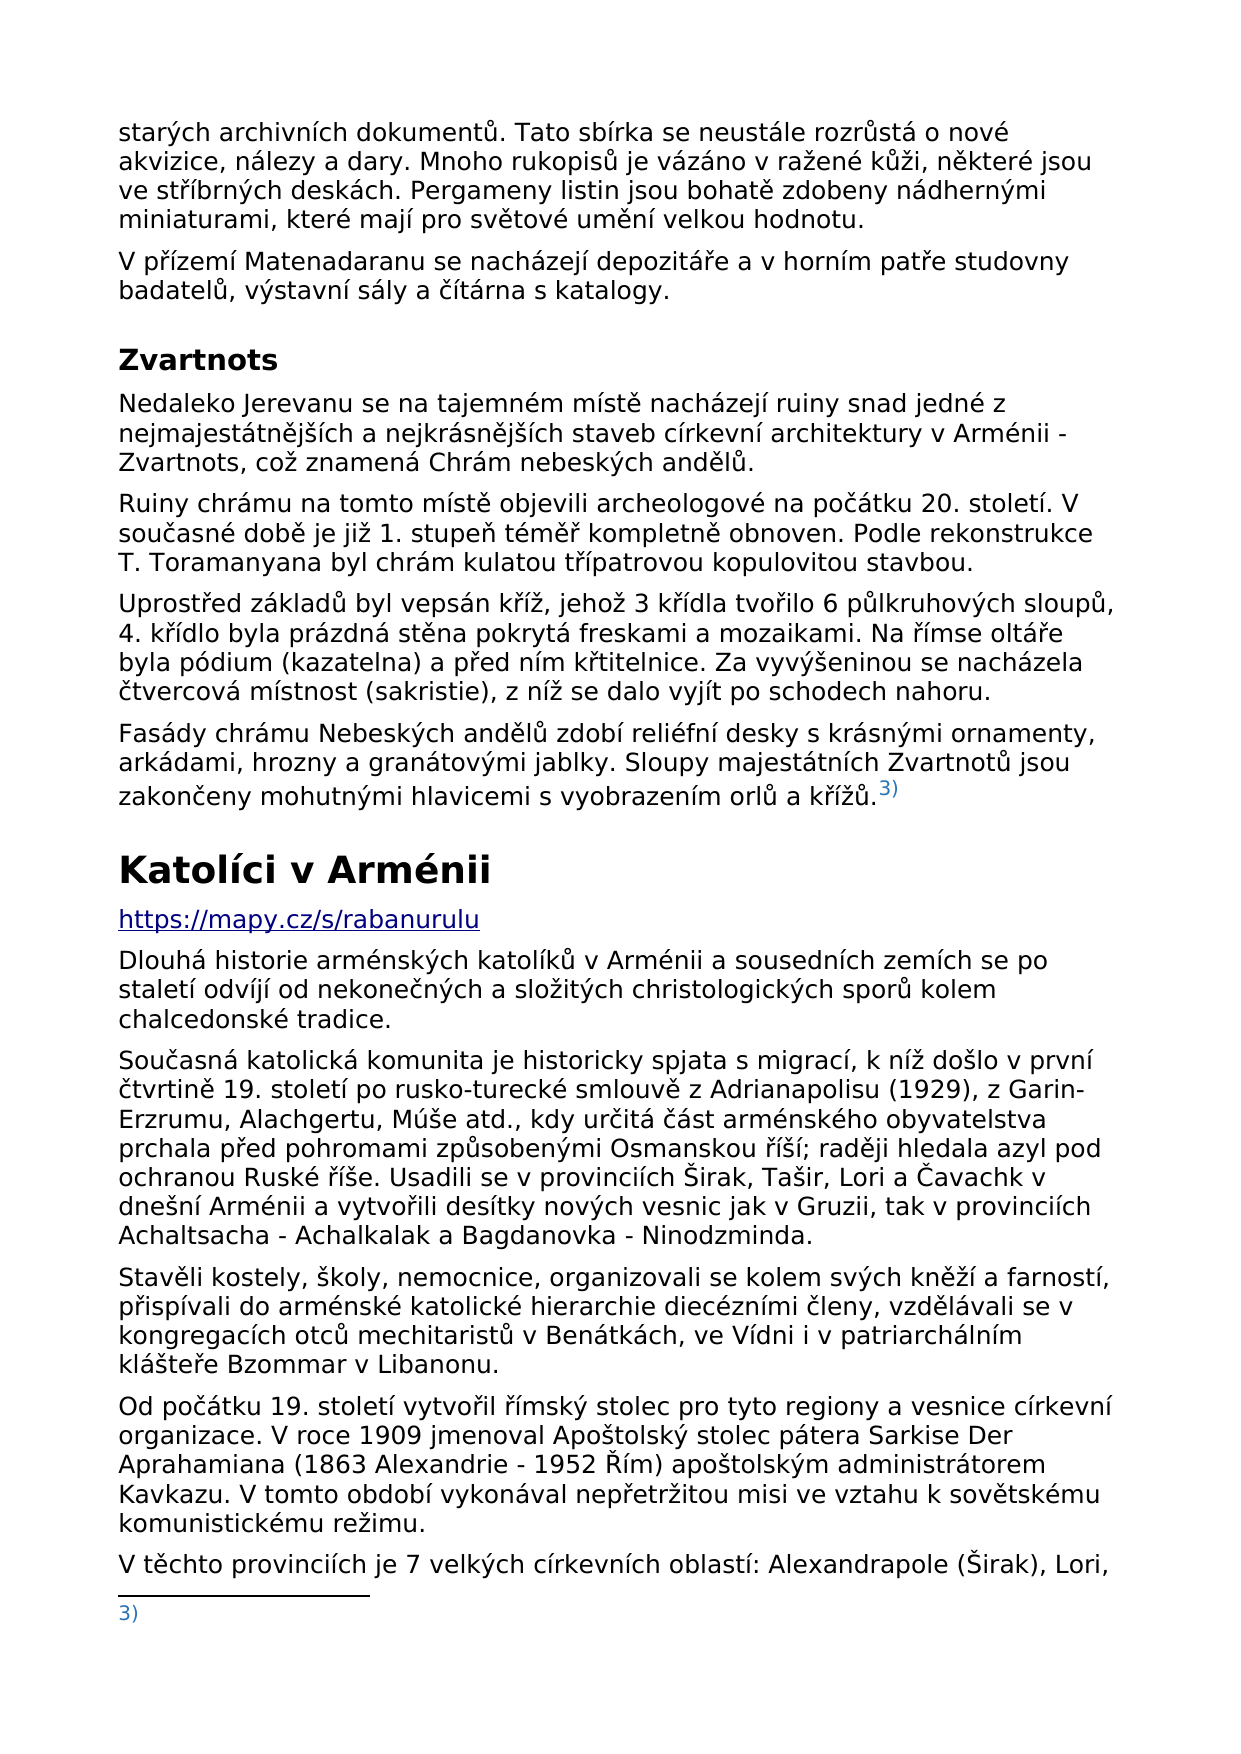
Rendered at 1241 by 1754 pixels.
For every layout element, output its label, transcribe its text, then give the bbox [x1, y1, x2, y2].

text Stavěli kostely, školy, nemocnice, organizovali se kolem svých kněží a farností, přispívali do arménské katolické hierarchie diecézními členy, vzdělávali se v kongregacích otců mechitaristů v Benátkách, ve Vídni i v patriarchálním klášteře Bzommar v Libanonu. [118, 1263, 1122, 1380]
text V přízemí Matenadaranu se nacházejí depozitáře a v horním patře studovny badatelů, výstavní sály a čítárna s katalogy. [118, 247, 1122, 306]
text Dlouhá historie arménských katolíků v Arménii a sousedních zemích se po staletí odvíjí od nekonečných a složitých christologických sporů kolem chalcedonské tradice. [118, 946, 1122, 1034]
text V těchto provinciích je 7 velkých církevních oblastí: Alexandrapole (Širak), Lori, [118, 1551, 1122, 1580]
text Ruiny chrámu na tomto místě objevili archeologové na počátku 20. století. V současné době je již 1. stupeň téměř kompletně obnoven. Podle rekonstrukce T. Toramanyana byl chrám kulatou třípatrovou kopulovitou stavbou. [118, 489, 1122, 577]
text Od počátku 19. století vytvořil římský stolec pro tyto regiony a vesnice církevní organizace. V roce 1909 jmenoval Apoštolský stolec pátera Sarkise Der Aprahamiana (1863 Alexandrie - 1952 Řím) apoštolským administrátorem Kavkazu. V tomto období vykonával nepřetržitou misi ve vztahu k sovětskému komunistickému režimu. [118, 1392, 1122, 1538]
text Uprostřed základů byl vepsán kříž, jehož 3 křídla tvořilo 6 půlkruhových sloupů, 4. křídlo byla prázdná stěna pokrytá freskami a mozaikami. Na římse oltáře byla pódium (kazatelna) a před ním křtitelnice. Za vyvýšeninou se nacházela čtvercová místnost (sakristie), z níž se dalo vyjít po schodech nahoru. [118, 589, 1122, 706]
subtitle Zvartnots [118, 343, 1122, 377]
text starých archivních dokumentů. Tato sbírka se neustále rozrůstá o nové akvizice, nálezy a dary. Mnoho rukopisů je vázáno v ražené kůži, některé jsou ve stříbrných deskách. Pergameny listin jsou bohatě zdobeny nádhernými miniaturami, které mají pro světové umění velkou hodnotu. [118, 118, 1122, 235]
subtitle Katolíci v Arménii [118, 849, 1122, 892]
text Nedaleko Jerevanu se na tajemném místě nacházejí ruiny snad jedné z nejmajestátnějších a nejkrásnějších staveb církevní architektury v Arménii - Zvartnots, což znamená Chrám nebeských andělů. [118, 389, 1122, 477]
text Současná katolická komunita je historicky spjata s migrací, k níž došlo v první čtvrtině 19. století po rusko-turecké smlouvě z Adrianapolisu (1929), z Garin-Erzrumu, Alachgertu, Múše atd., kdy určitá část arménského obyvatelstva prchala před pohromami způsobenými Osmanskou říší; raději hledala azyl pod ochranou Ruské říše. Usadili se v provinciích Širak, Tašir, Lori a Čavachk v dnešní Arménii a vytvořili desítky nových vesnic jak v Gruzii, tak v provinciích Achaltsacha - Achalkalak a Bagdanovka - Ninodzminda. [118, 1046, 1122, 1251]
text Fasády chrámu Nebeských andělů zdobí reliéfní desky s krásnými ornamenty, arkádami, hrozny a granátovými jablky. Sloupy majestátních Zvartnotů jsou zakončeny mohutnými hlavicemi s vyobrazením orlů a křížů. [118, 719, 1122, 811]
text https://mapy.cz/s/rabanurulu [118, 905, 1122, 934]
